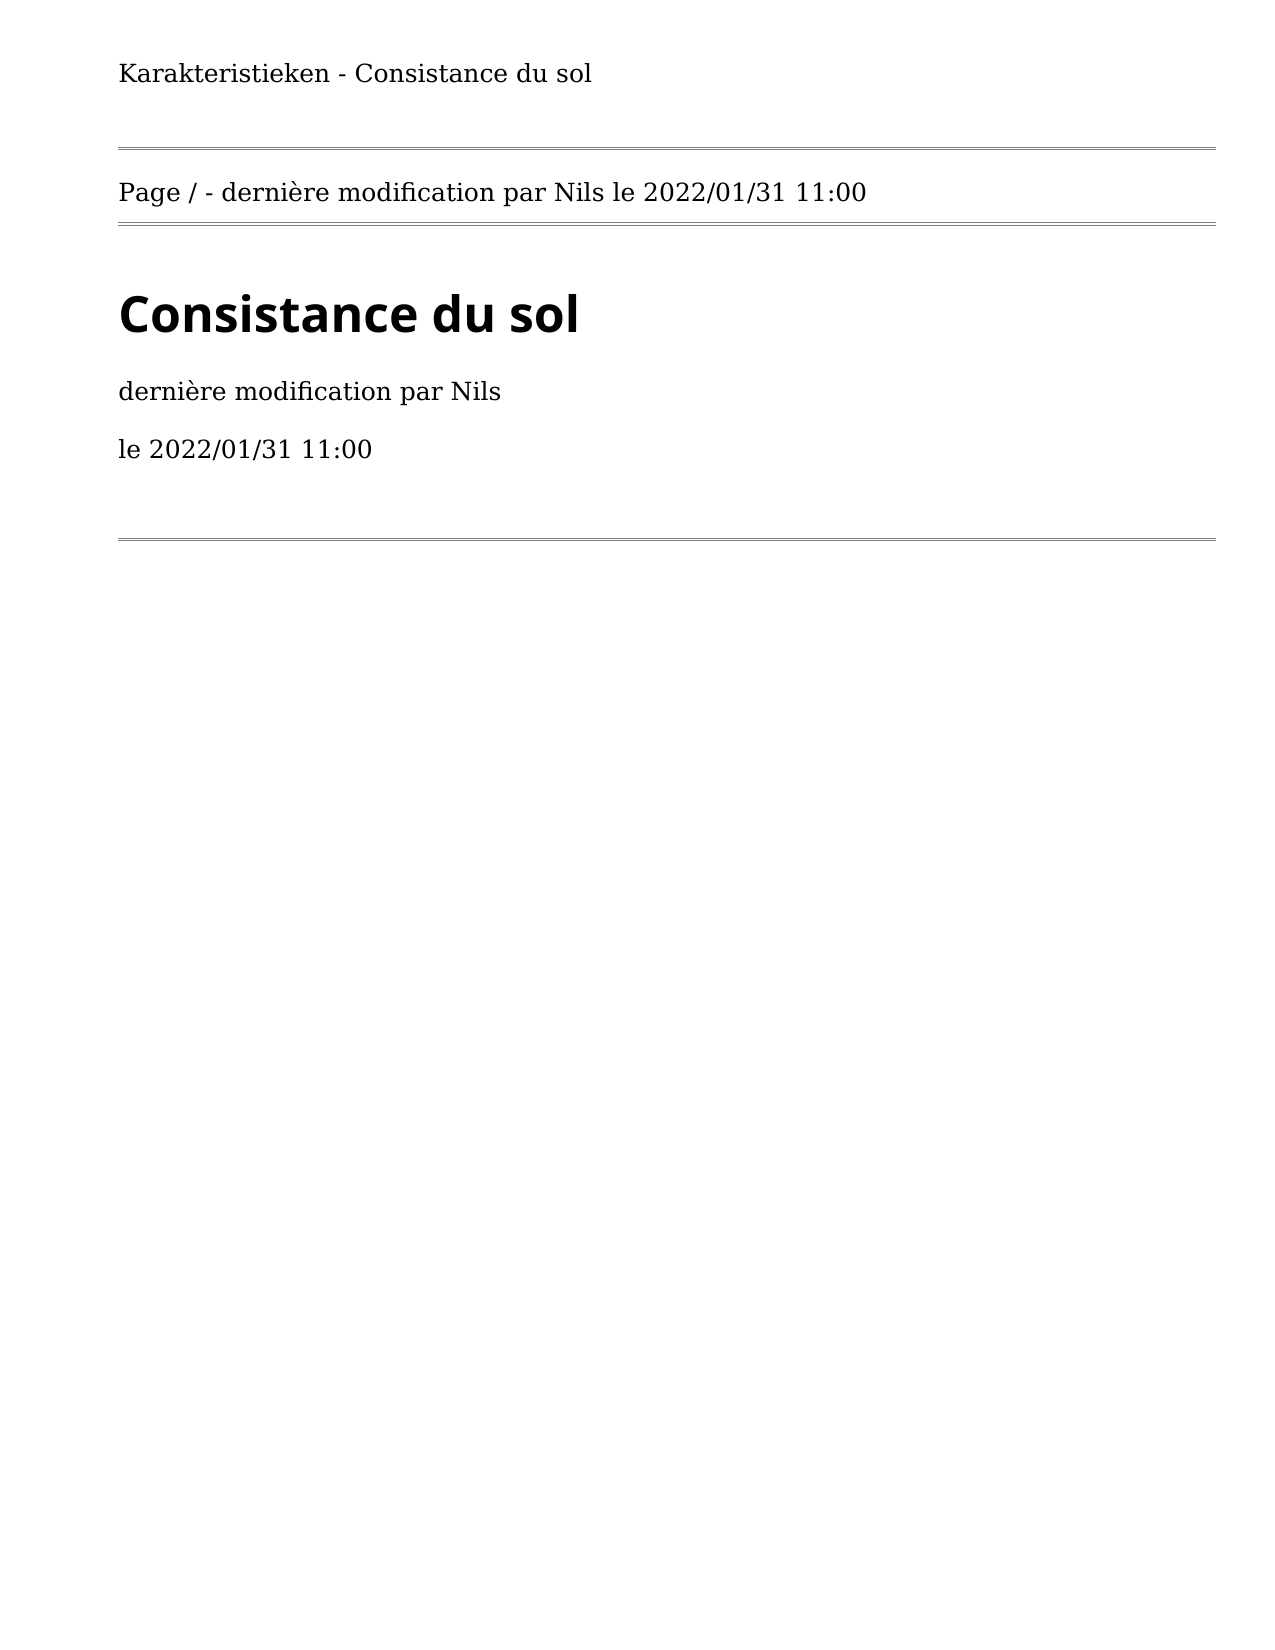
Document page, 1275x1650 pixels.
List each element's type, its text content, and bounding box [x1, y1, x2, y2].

text dernière modification par Nils [118, 377, 1216, 406]
subtitle Consistance du sol [118, 279, 1216, 347]
text Karakteristieken - Consistance du sol [118, 59, 1216, 88]
text Page / - dernière modification par Nils le 2022/01/31 11:00 [118, 179, 1216, 208]
text le 2022/01/31 11:00 [118, 435, 1216, 464]
